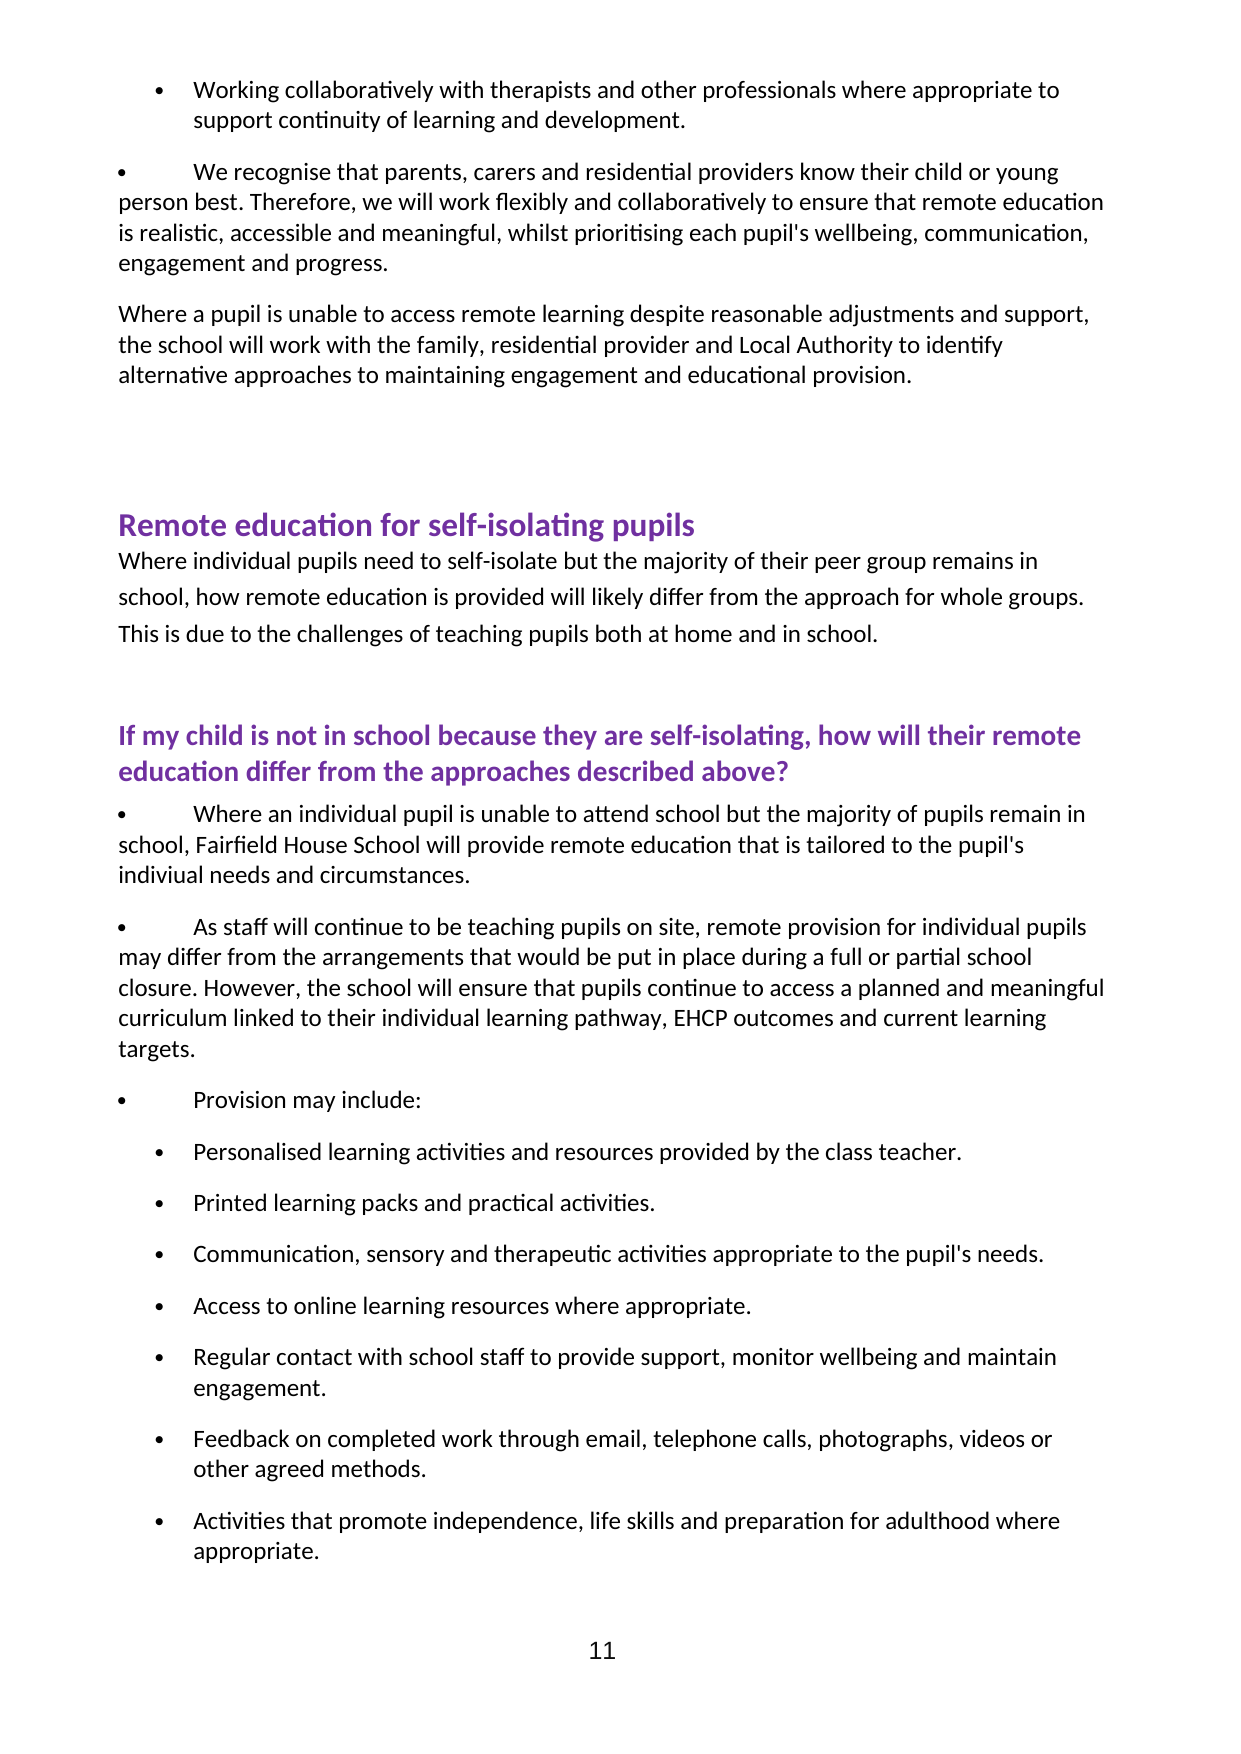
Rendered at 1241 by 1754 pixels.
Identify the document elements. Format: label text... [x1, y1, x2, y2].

list Provision may include: [118, 1084, 1107, 1115]
list Personalised learning activities and resources provided by the class teacher. [156, 1136, 1107, 1166]
list Feedback on completed work through email, telephone calls, photographs, videos or other agreed methods. [156, 1423, 1107, 1484]
subtitle If my child is not in school because they are self-isolating, how will their remote education differ from the approaches described above? [118, 717, 1107, 788]
list Regular contact with school staff to provide support, monitor wellbeing and maintain engagement. [156, 1341, 1107, 1402]
list Working collaboratively with therapists and other professionals where appropriate to support continuity of learning and development. [156, 74, 1107, 135]
list As staff will continue to be teaching pupils on site, remote provision for individual pupils may differ from the arrangements that would be put in place during a full or partial school closure. However, the school will ensure that pupils continue to access a planned and meaningful curriculum linked to their individual learning pathway, EHCP outcomes and current learning targets. [118, 911, 1107, 1064]
list Where an individual pupil is unable to attend school but the majority of pupils remain in school, Fairfield House School will provide remote education that is tailored to the pupil's indiviual needs and circumstances. [118, 799, 1107, 890]
list We recognise that parents, carers and residential providers know their child or young person best. Therefore, we will work flexibly and collaboratively to ensure that remote education is realistic, accessible and meaningful, whilst prioritising each pupil's wellbeing, communication, engagement and progress. [118, 156, 1107, 278]
list Communication, sensory and therapeutic activities appropriate to the pupil's needs. [156, 1238, 1107, 1269]
list Activities that promote independence, life skills and preparation for adulthood where appropriate. [156, 1505, 1107, 1566]
list Access to online learning resources where appropriate. [156, 1290, 1107, 1320]
subtitle Remote education for self-isolating pupils [118, 504, 1107, 545]
text Where individual pupils need to self-isolate but the majority of their peer group remains in school, how remote education is provided will likely differ from the approach for whole groups. This is due to the challenges of teaching pupils both at home and in school. [118, 545, 1107, 648]
text Where a pupil is unable to access remote learning despite reasonable adjustments and support, the school will work with the family, residential provider and Local Authority to identify alternative approaches to maintaining engagement and educational provision. [118, 299, 1107, 390]
list Printed learning packs and practical activities. [156, 1187, 1107, 1218]
